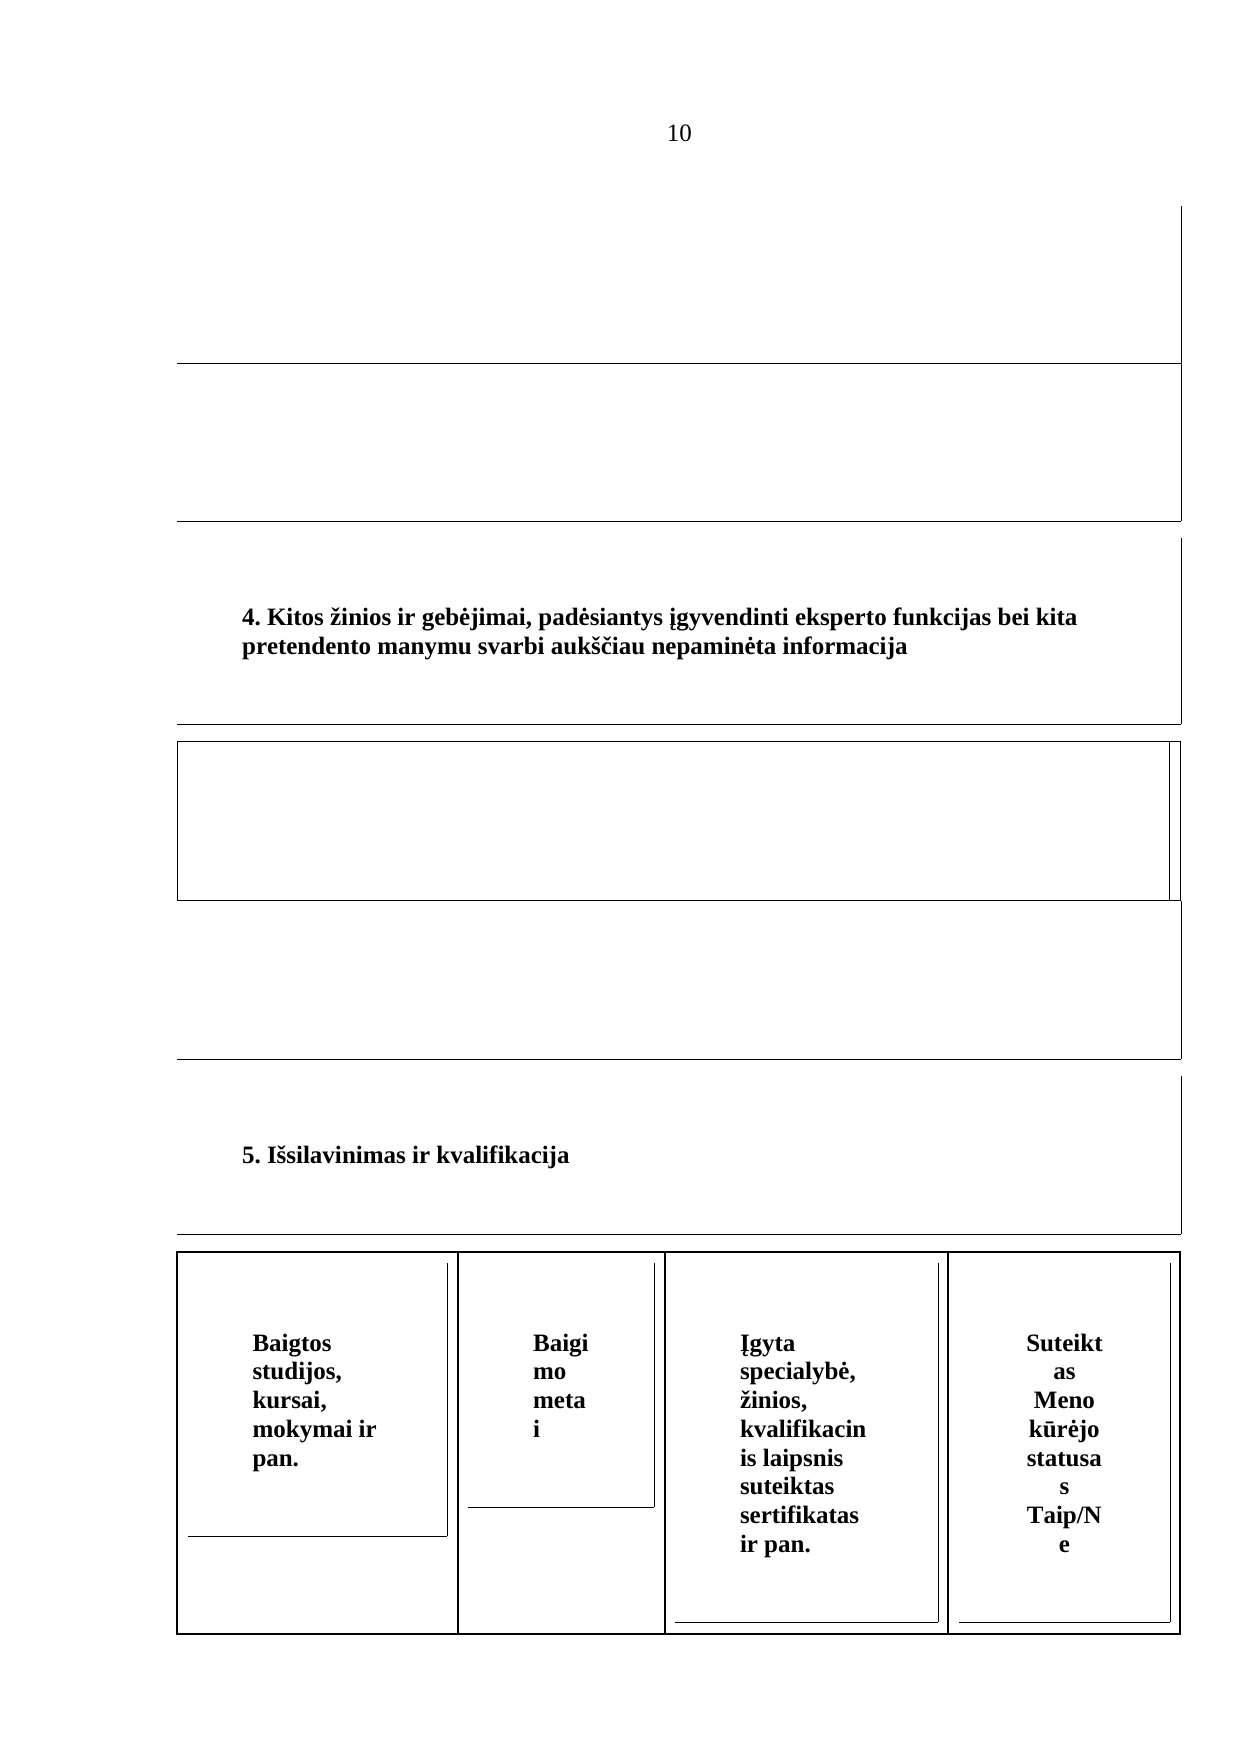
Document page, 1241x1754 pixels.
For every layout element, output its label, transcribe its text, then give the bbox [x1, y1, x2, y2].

table_header Įgyta specialybė, žinios, kvalifikacinis laipsnis suteiktas sertifikatas ir pan. [666, 1253, 947, 1633]
table_header Baigimo metai [459, 1253, 664, 1633]
table_header [1170, 742, 1180, 900]
text 5. Išsilavinimas ir kvalifikacija [177, 1076, 1181, 1234]
table_header [178, 742, 1169, 900]
table_header Suteiktas Meno kūrėjo statusas Taip/Ne [949, 1253, 1179, 1633]
table_header Baigtos studijos, kursai, mokymai ir pan. [178, 1253, 457, 1633]
text 4. Kitos žinios ir gebėjimai, padėsiantys įgyvendinti eksperto funkcijas bei kita pretendento manymu svarbi aukščiau nepaminėta informacija [177, 538, 1181, 724]
